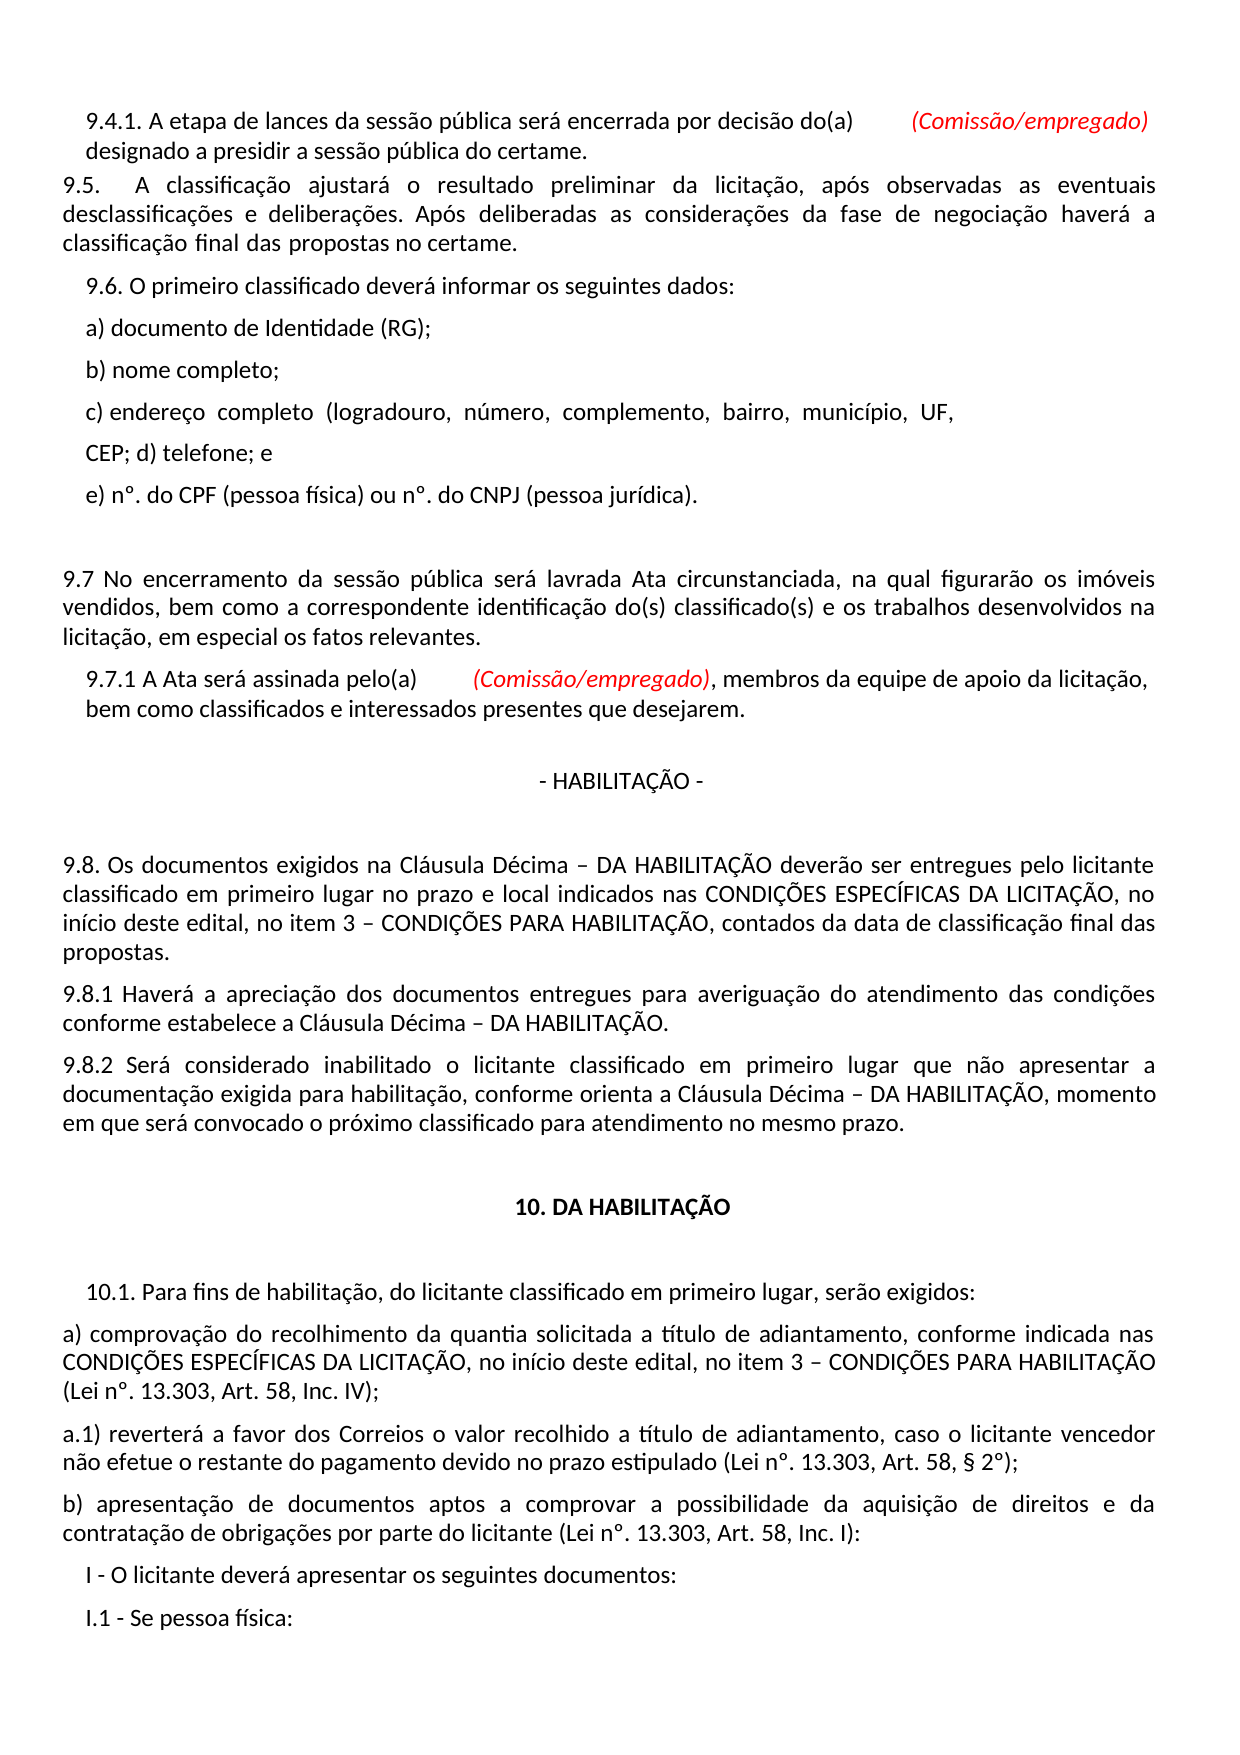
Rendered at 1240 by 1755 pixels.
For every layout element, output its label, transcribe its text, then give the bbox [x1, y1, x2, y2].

list A Ata será assinada pelo(a) (Comissão/empregado), membros da equipe de apoio da licitação, [85, 663, 1181, 693]
list DA HABILITAÇÃO [514, 1192, 1181, 1222]
list Os documentos exigidos na Cláusula Décima – DA HABILITAÇÃO deverão ser entregues pelo licitante classificado em primeiro lugar no prazo e local indicados nas CONDIÇÕES ESPECÍFICAS DA LICITAÇÃO, no início deste edital, no item 3 – CONDIÇÕES PARA HABILITAÇÃO, contados da data de classificação final das propostas. [62, 850, 1156, 967]
text designado a presidir a sessão pública do certame. [85, 136, 1181, 166]
list No encerramento da sessão pública será lavrada Ata circunstanciada, na qual figurarão os imóveis vendidos, bem como a correspondente identificação do(s) classificado(s) e os trabalhos desenvolvidos na licitação, em especial os fatos relevantes. [62, 564, 1156, 651]
list A etapa de lances da sessão pública será encerrada por decisão do(a) (Comissão/empregado) [85, 106, 1181, 136]
list endereço completo (logradouro, número, complemento, bairro, município, UF, CEP; d) telefone; e [85, 396, 954, 468]
list comprovação do recolhimento da quantia solicitada a título de adiantamento, conforme indicada nas CONDIÇÕES ESPECÍFICAS DA LICITAÇÃO, no início deste edital, no item 3 – CONDIÇÕES PARA HABILITAÇÃO (Lei nº. 13.303, Art. 58, Inc. IV); [62, 1319, 1156, 1406]
text bem como classificados e interessados presentes que desejarem. [85, 693, 1181, 723]
text - HABILITAÇÃO - [384, 765, 858, 796]
list Será considerado inabilitado o licitante classificado em primeiro lugar que não apresentar a documentação exigida para habilitação, conforme orienta a Cláusula Décima – DA HABILITAÇÃO, momento em que será convocado o próximo classificado para atendimento no mesmo prazo. [62, 1050, 1156, 1137]
list A classificação ajustará o resultado preliminar da licitação, após observadas as eventuais desclassificações e deliberações. Após deliberadas as considerações da fase de negociação haverá a classificação final das propostas no certame. [62, 171, 1156, 258]
list O primeiro classificado deverá informar os seguintes dados: [85, 270, 1181, 300]
text e) nº. do CPF (pessoa física) ou nº. do CNPJ (pessoa jurídica). [85, 479, 1181, 509]
list Haverá a apreciação dos documentos entregues para averiguação do atendimento das condições conforme estabelece a Cláusula Décima – DA HABILITAÇÃO. [62, 979, 1156, 1037]
list reverterá a favor dos Correios o valor recolhido a título de adiantamento, caso o licitante vencedor não efetue o restante do pagamento devido no prazo estipulado (Lei nº. 13.303, Art. 58, § 2º); [62, 1419, 1157, 1477]
list apresentação de documentos aptos a comprovar a possibilidade da aquisição de direitos e da contratação de obrigações por parte do licitante (Lei nº. 13.303, Art. 58, Inc. I): [62, 1489, 1155, 1548]
list nome completo; [85, 354, 1181, 385]
list - Se pessoa física: [85, 1602, 1181, 1632]
list Para fins de habilitação, do licitante classificado em primeiro lugar, serão exigidos: [85, 1276, 1181, 1307]
list documento de Identidade (RG); [85, 312, 1181, 342]
list - O licitante deverá apresentar os seguintes documentos: [85, 1559, 1181, 1590]
